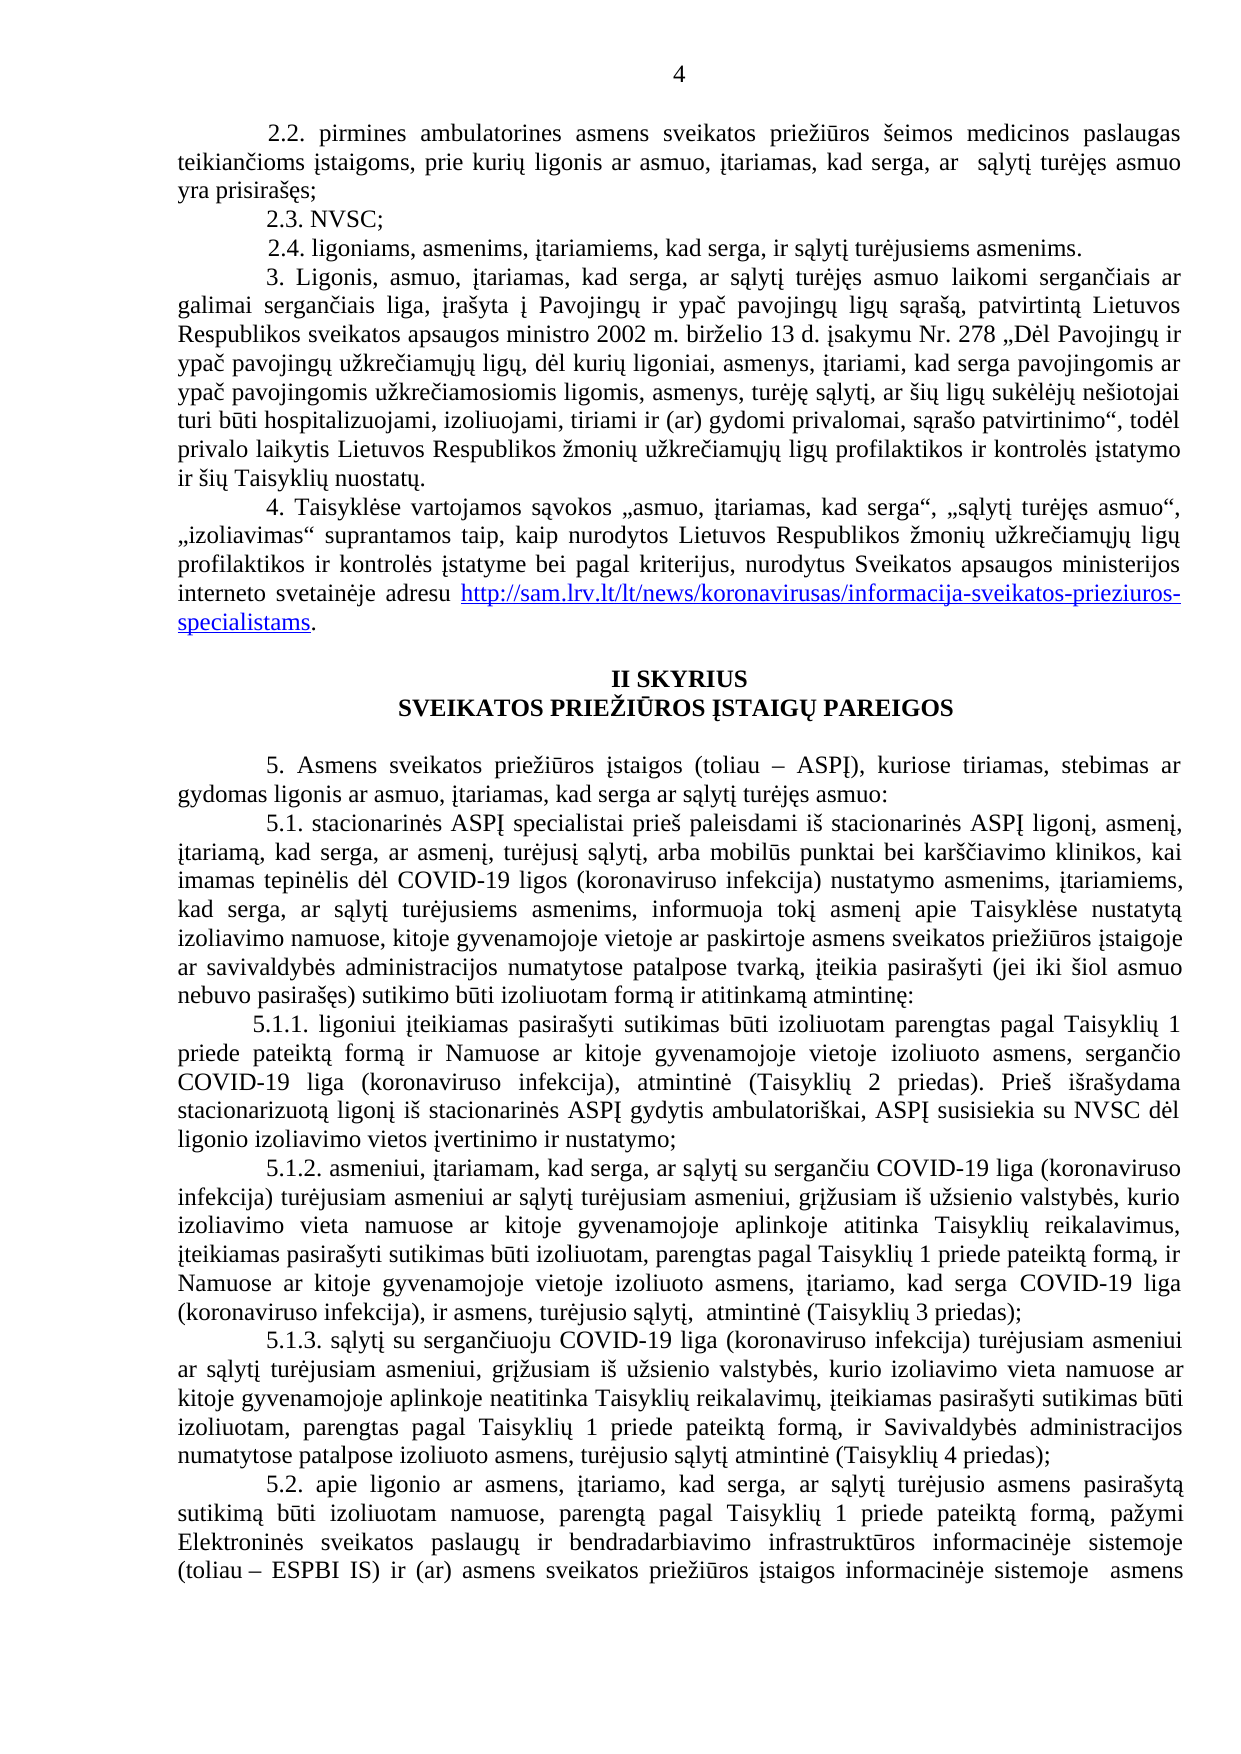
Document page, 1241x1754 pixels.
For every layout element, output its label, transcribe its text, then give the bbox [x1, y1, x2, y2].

text 4. Taisyklėse vartojamos sąvokos „asmuo, įtariamas, kad serga“, „sąlytį turėjęs asmuo“, „izoliavimas“ suprantamos taip, kaip nurodytos Lietuvos Respublikos žmonių užkrečiamųjų ligų profilaktikos ir kontrolės įstatyme bei pagal kriterijus, nurodytus Sveikatos apsaugos ministerijos interneto svetainėje adresu http://sam.lrv.lt/lt/news/koronavirusas/informacija-sveikatos-prieziuros-specialistams. [177, 492, 1181, 636]
text 5.1.3. sąlytį su sergančiuoju COVID-19 liga (koronaviruso infekcija) turėjusiam asmeniui ar sąlytį turėjusiam asmeniui, grįžusiam iš užsienio valstybės, kurio izoliavimo vieta namuose ar kitoje gyvenamojoje aplinkoje neatitinka Taisyklių reikalavimų, įteikiamas pasirašyti sutikimas būti izoliuotam, parengtas pagal Taisyklių 1 priede pateiktą formą, ir Savivaldybės administracijos numatytose patalpose izoliuoto asmens, turėjusio sąlytį atmintinė (Taisyklių 4 priedas); [177, 1326, 1183, 1469]
text 2.3. NVSC; [260, 204, 1181, 233]
text 3. Ligonis, asmuo, įtariamas, kad serga, ar sąlytį turėjęs asmuo laikomi sergančiais ar galimai sergančiais liga, įrašyta į Pavojingų ir ypač pavojingų ligų sąrašą, patvirtintą Lietuvos Respublikos sveikatos apsaugos ministro 2002 m. birželio 13 d. įsakymu Nr. 278 „Dėl Pavojingų ir ypač pavojingų užkrečiamųjų ligų, dėl kurių ligoniai, asmenys, įtariami, kad serga pavojingomis ar ypač pavojingomis užkrečiamosiomis ligomis, asmenys, turėję sąlytį, ar šių ligų sukėlėjų nešiotojai turi būti hospitalizuojami, izoliuojami, tiriami ir (ar) gydomi privalomai, sąrašo patvirtinimo“, todėl privalo laikytis Lietuvos Respublikos žmonių užkrečiamųjų ligų profilaktikos ir kontrolės įstatymo ir šių Taisyklių nuostatų. [177, 262, 1181, 492]
text 5. Asmens sveikatos priežiūros įstaigos (toliau – ASPĮ), kuriose tiriamas, stebimas ar gydomas ligonis ar asmuo, įtariamas, kad serga ar sąlytį turėjęs asmuo: [177, 751, 1181, 808]
text Sveikatos priežiūros įstaigų pareigos [177, 693, 1181, 722]
text 5.1. stacionarinės ASPĮ specialistai prieš paleisdami iš stacionarinės ASPĮ ligonį, asmenį, įtariamą, kad serga, ar asmenį, turėjusį sąlytį, arba mobilūs punktai bei karščiavimo klinikos, kai imamas tepinėlis dėl COVID-19 ligos (koronaviruso infekcija) nustatymo asmenims, įtariamiems, kad serga, ar sąlytį turėjusiems asmenims, informuoja tokį asmenį apie Taisyklėse nustatytą izoliavimo namuose, kitoje gyvenamojoje vietoje ar paskirtoje asmens sveikatos priežiūros įstaigoje ar savivaldybės administracijos numatytose patalpose tvarką, įteikia pasirašyti (jei iki šiol asmuo nebuvo pasirašęs) sutikimo būti izoliuotam formą ir atitinkamą atmintinę: [177, 808, 1183, 1009]
text 5.2. apie ligonio ar asmens, įtariamo, kad serga, ar sąlytį turėjusio asmens pasirašytą sutikimą būti izoliuotam namuose, parengtą pagal Taisyklių 1 priede pateiktą formą, pažymi Elektroninės sveikatos paslaugų ir bendradarbiavimo infrastruktūros informacinėje sistemoje (toliau – ESPBI IS) ir (ar) asmens sveikatos priežiūros įstaigos informacinėje sistemoje asmens [177, 1469, 1183, 1584]
text 2.4. ligoniams, asmenims, įtariamiems, kad serga, ir sąlytį turėjusiems asmenims. [177, 233, 1181, 262]
text 5.1.2. asmeniui, įtariamam, kad serga, ar sąlytį su sergančiu COVID-19 liga (koronaviruso infekcija) turėjusiam asmeniui ar sąlytį turėjusiam asmeniui, grįžusiam iš užsienio valstybės, kurio izoliavimo vieta namuose ar kitoje gyvenamojoje aplinkoje atitinka Taisyklių reikalavimus, įteikiamas pasirašyti sutikimas būti izoliuotam, parengtas pagal Taisyklių 1 priede pateiktą formą, ir Namuose ar kitoje gyvenamojoje vietoje izoliuoto asmens, įtariamo, kad serga COVID-19 liga (koronaviruso infekcija), ir asmens, turėjusio sąlytį, atmintinė (Taisyklių 3 priedas); [177, 1153, 1181, 1326]
text 2.2. pirmines ambulatorines asmens sveikatos priežiūros šeimos medicinos paslaugas teikiančioms įstaigoms, prie kurių ligonis ar asmuo, įtariamas, kad serga, ar sąlytį turėjęs asmuo yra prisirašęs; [177, 118, 1181, 204]
text II skyrius [177, 664, 1181, 693]
text 5.1.1. ligoniui įteikiamas pasirašyti sutikimas būti izoliuotam parengtas pagal Taisyklių 1 priede pateiktą formą ir Namuose ar kitoje gyvenamojoje vietoje izoliuoto asmens, sergančio COVID-19 liga (koronaviruso infekcija), atmintinė (Taisyklių 2 priedas). Prieš išrašydama stacionarizuotą ligonį iš stacionarinės ASPĮ gydytis ambulatoriškai, ASPĮ susisiekia su NVSC dėl ligonio izoliavimo vietos įvertinimo ir nustatymo; [177, 1009, 1181, 1153]
